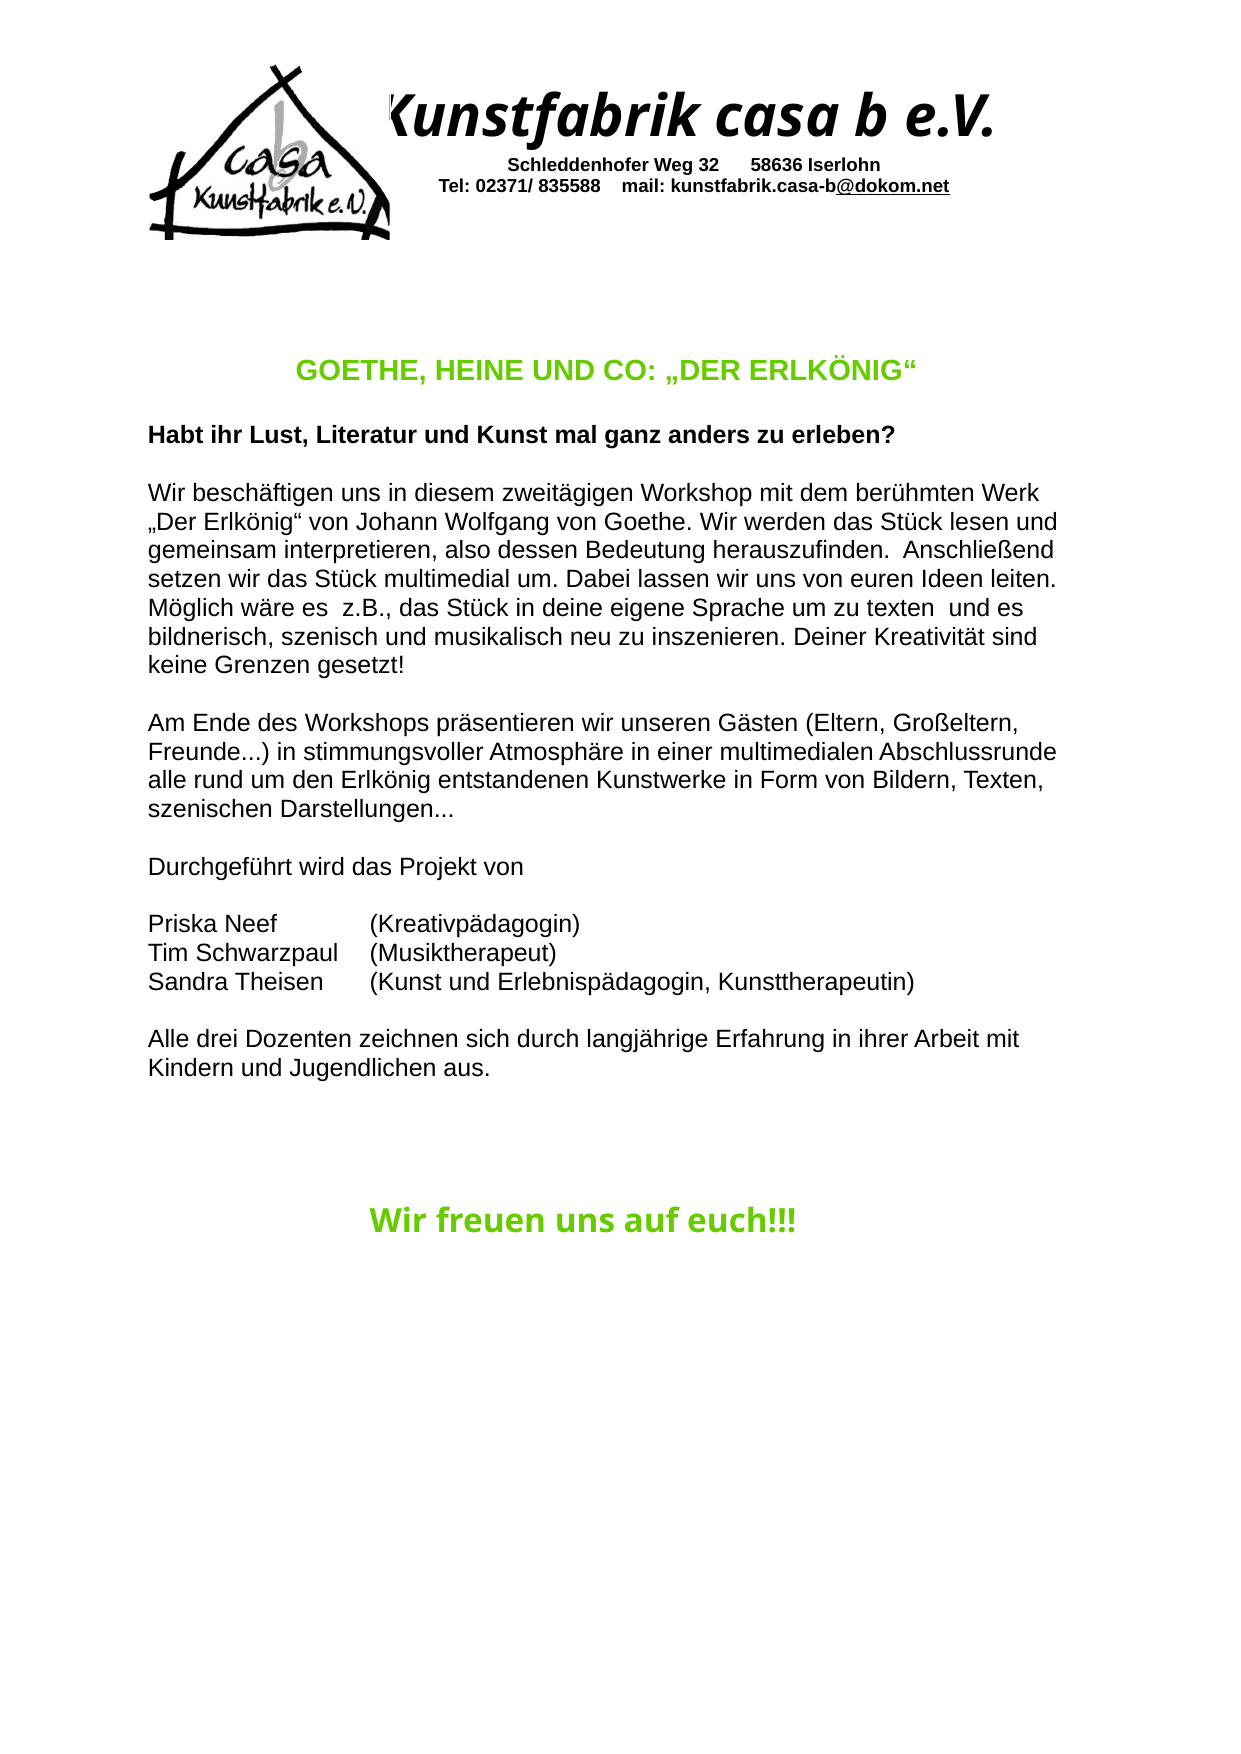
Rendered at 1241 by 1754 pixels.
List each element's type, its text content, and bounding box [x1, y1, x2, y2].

text Tim Schwarzpaul (Musiktherapeut) [148, 938, 1092, 967]
text Wir beschäftigen uns in diesem zweitägigen Workshop mit dem berühmten Werk „Der Erlkönig“ von Johann Wolfgang von Goethe. Wir werden das Stück lesen und gemeinsam interpretieren, also dessen Bedeutung herauszufinden. Anschließend setzen wir das Stück multimedial um. Dabei lassen wir uns von euren Ideen leiten. Möglich wäre es z.B., das Stück in deine eigene Sprache um zu texten und es bildnerisch, szenisch und musikalisch neu zu inszenieren. Deiner Kreativität sind keine Grenzen gesetzt! [148, 478, 1092, 679]
text GOETHE, HEINE UND CO: „DER ERLKÖNIG“ [148, 353, 1092, 387]
text Priska Neef (Kreativpädagogin) [148, 909, 1092, 938]
text Durchgeführt wird das Projekt von [148, 852, 1092, 881]
picture [149, 56, 390, 240]
text Alle drei Dozenten zeichnen sich durch langjährige Erfahrung in ihrer Arbeit mit Kindern und Jugendlichen aus. [148, 1024, 1092, 1082]
text Am Ende des Workshops präsentieren wir unseren Gästen (Eltern, Großeltern, Freunde...) in stimmungsvoller Atmosphäre in einer multimedialen Abschlussrunde alle rund um den Erlkönig entstandenen Kunstwerke in Form von Bildern, Texten, szenischen Darstellungen... [148, 708, 1092, 823]
text Sandra Theisen (Kunst und Erlebnispädagogin, Kunsttherapeutin) [148, 967, 1092, 996]
text Wir freuen uns auf euch!!! [148, 1197, 1092, 1242]
text Habt ihr Lust, Literatur und Kunst mal ganz anders zu erleben? [148, 421, 1092, 449]
